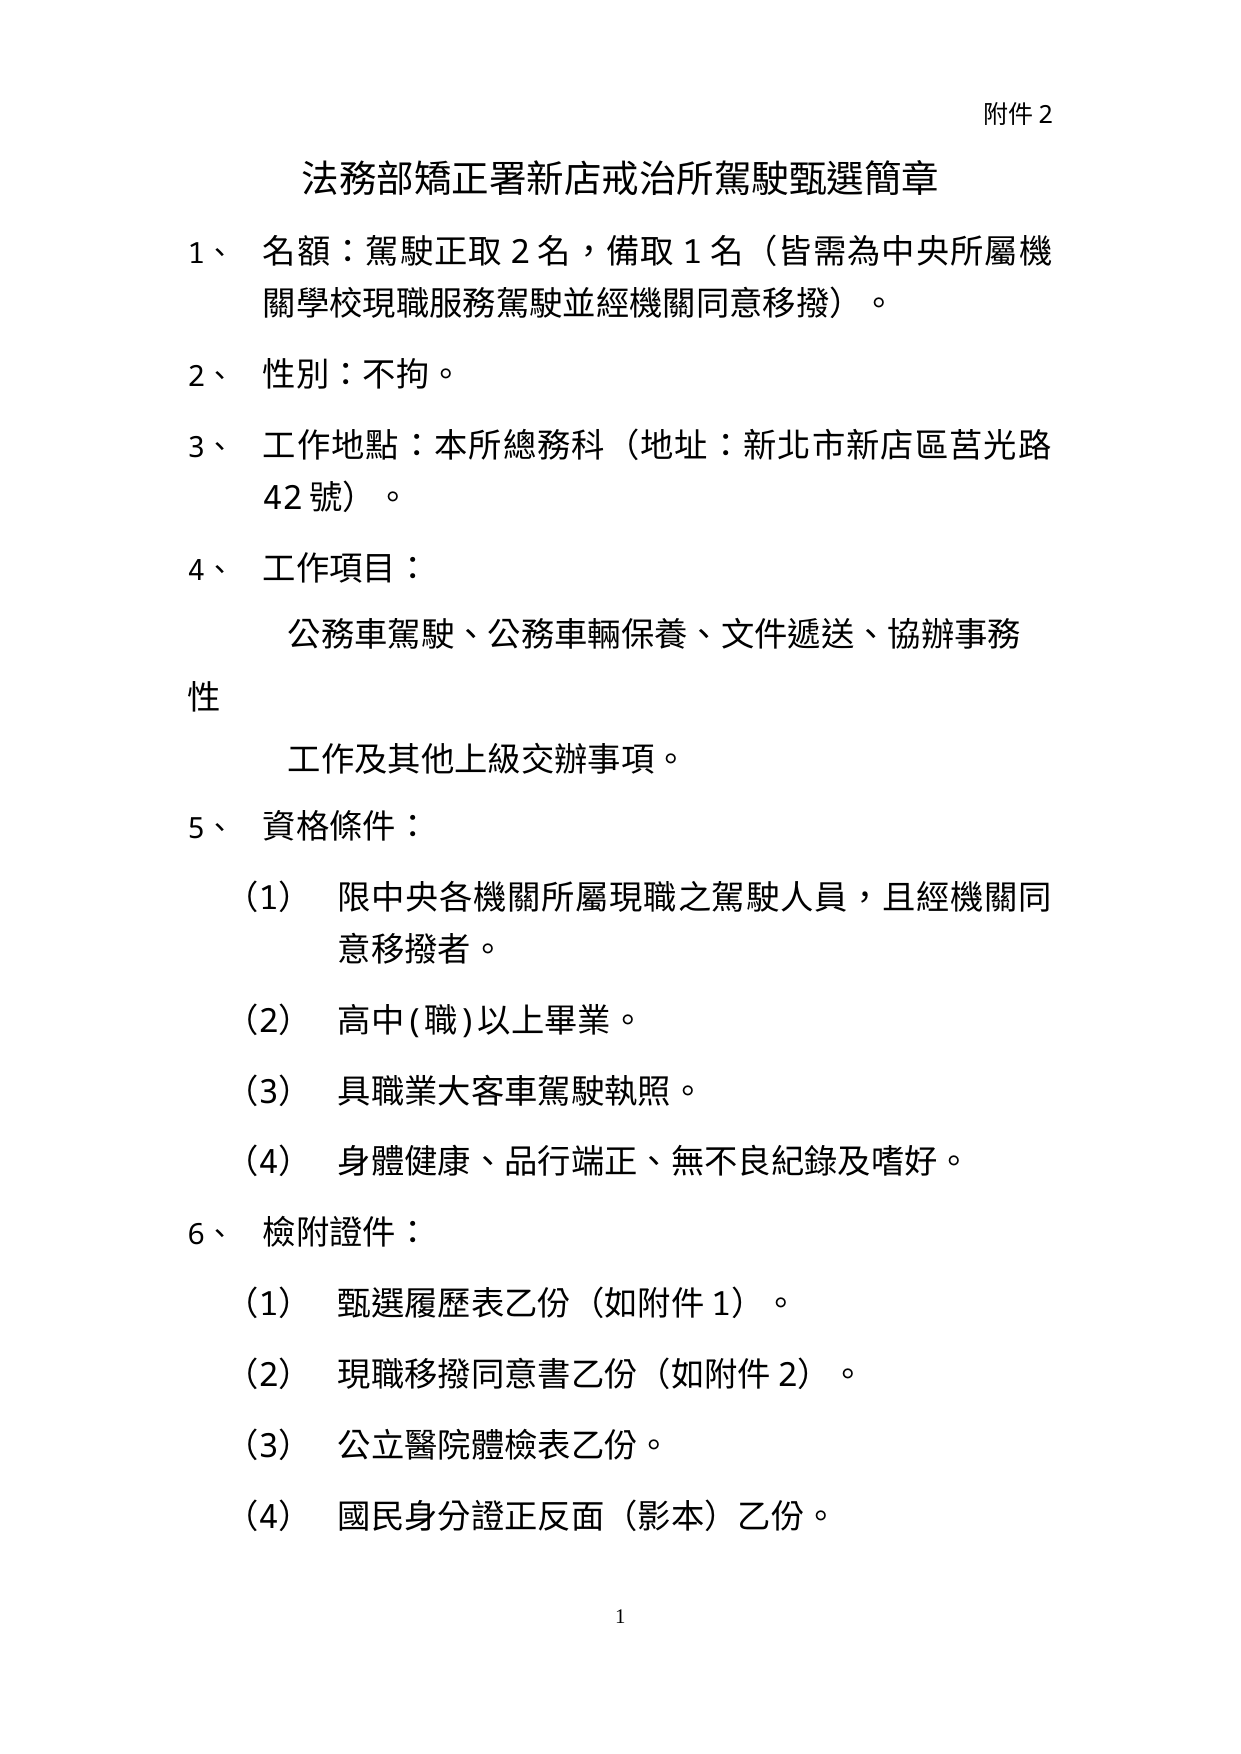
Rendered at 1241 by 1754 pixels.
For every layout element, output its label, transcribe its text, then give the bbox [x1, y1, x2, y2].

list 公立醫院體檢表乙份。 [225, 1416, 1053, 1468]
list 高中(職)以上畢業。 [225, 991, 1053, 1043]
text 工作及其他上級交辦事項。 [187, 716, 1053, 778]
text 公務車駕駛、公務車輛保養、文件遞送、協辦事務性 [187, 591, 1053, 716]
list 限中央各機關所屬現職之駕駛人員，且經機關同意移撥者。 [225, 868, 1053, 972]
list 資格條件： [187, 797, 1053, 849]
text 法務部矯正署新店戒治所駕駛甄選簡章 [187, 149, 1053, 203]
list 具職業大客車駕駛執照。 [225, 1061, 1053, 1113]
list 工作項目： [187, 538, 1053, 591]
list 身體健康、品行端正、無不良紀錄及嗜好。 [225, 1132, 1053, 1184]
list 性別：不拘。 [187, 345, 1053, 397]
list 國民身分證正反面（影本）乙份。 [225, 1486, 1053, 1538]
list 檢附證件： [187, 1203, 1053, 1255]
list 名額：駕駛正取2名，備取1名（皆需為中央所屬機關學校現職服務駕駛並經機關同意移撥）。 [187, 222, 1053, 326]
list 現職移撥同意書乙份（如附件2）。 [225, 1345, 1053, 1397]
list 甄選履歷表乙份（如附件1）。 [225, 1274, 1053, 1326]
list 工作地點：本所總務科（地址：新北市新店區莒光路42號）。 [187, 416, 1053, 520]
